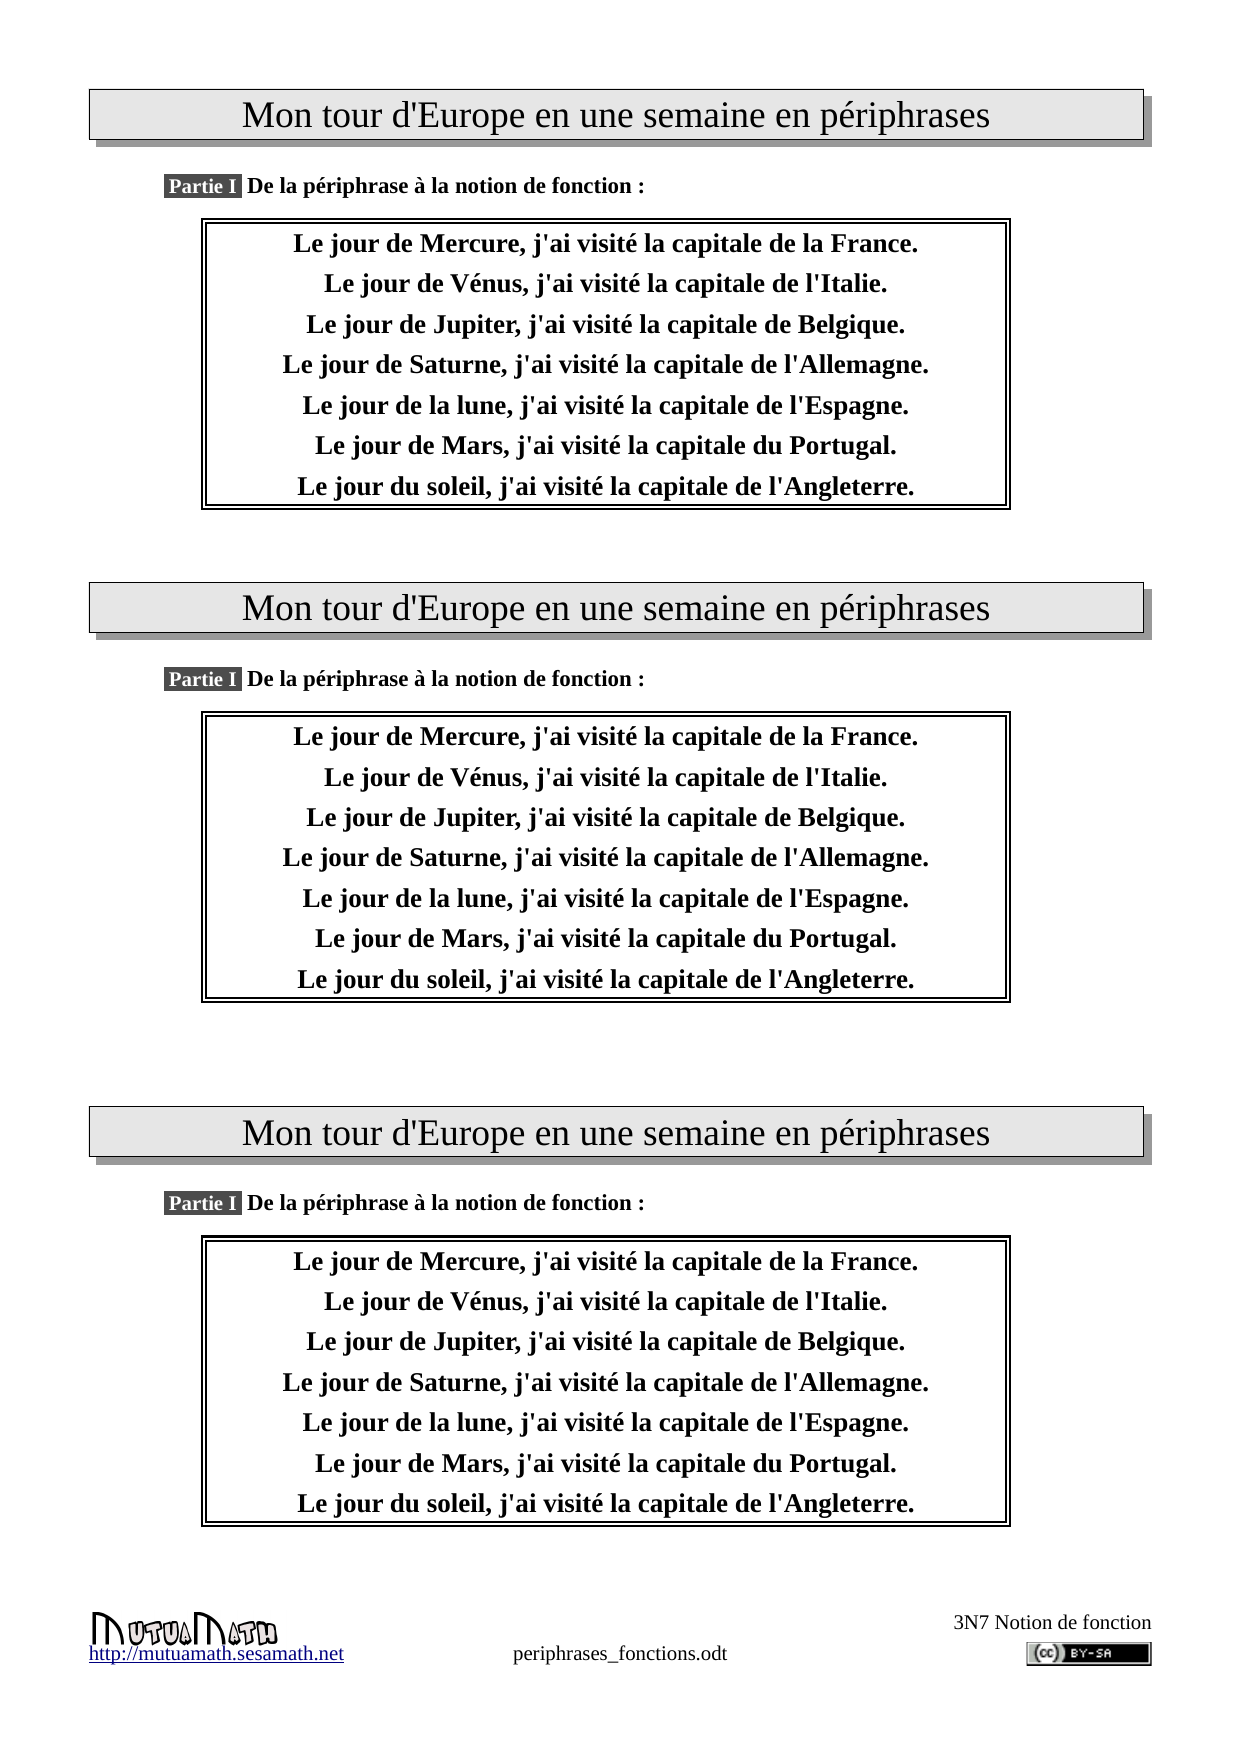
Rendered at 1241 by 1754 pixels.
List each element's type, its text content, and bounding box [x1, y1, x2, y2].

list De la périphrase à la notion de fonction : [163, 665, 1152, 691]
text Le jour de Mercure, j'ai visité la capitale de la France. [207, 717, 1005, 751]
text Le jour de Vénus, j'ai visité la capitale de l'Italie. [207, 1276, 1005, 1316]
text Le jour de Mars, j'ai visité la capitale du Portugal. [207, 420, 1005, 460]
picture [88, 1610, 287, 1654]
text Le jour du soleil, j'ai visité la capitale de l'Angleterre. [207, 1478, 1005, 1521]
text Mon tour d'Europe en une semaine en périphrases [90, 1107, 1143, 1156]
text Le jour de la lune, j'ai visité la capitale de l'Espagne. [207, 379, 1005, 420]
picture [1026, 1642, 1152, 1666]
text Le jour de Jupiter, j'ai visité la capitale de Belgique. [207, 792, 1005, 832]
text Le jour de la lune, j'ai visité la capitale de l'Espagne. [207, 873, 1005, 913]
text Le jour de Vénus, j'ai visité la capitale de l'Italie. [207, 258, 1005, 299]
text Le jour de la lune, j'ai visité la capitale de l'Espagne. [207, 1397, 1005, 1437]
text Le jour du soleil, j'ai visité la capitale de l'Angleterre. [207, 953, 1005, 997]
list De la périphrase à la notion de fonction : [163, 172, 1152, 198]
text Le jour de Mars, j'ai visité la capitale du Portugal. [207, 1437, 1005, 1478]
text Mon tour d'Europe en une semaine en périphrases [90, 90, 1143, 139]
list De la périphrase à la notion de fonction : [163, 1189, 1152, 1216]
text Le jour de Mars, j'ai visité la capitale du Portugal. [207, 913, 1005, 953]
text Le jour de Jupiter, j'ai visité la capitale de Belgique. [207, 1316, 1005, 1357]
text Le jour du soleil, j'ai visité la capitale de l'Angleterre. [207, 460, 1005, 504]
text Le jour de Saturne, j'ai visité la capitale de l'Allemagne. [207, 339, 1005, 379]
text Le jour de Jupiter, j'ai visité la capitale de Belgique. [207, 299, 1005, 339]
text Le jour de Saturne, j'ai visité la capitale de l'Allemagne. [207, 832, 1005, 873]
text Le jour de Saturne, j'ai visité la capitale de l'Allemagne. [207, 1357, 1005, 1397]
text Le jour de Mercure, j'ai visité la capitale de la France. [207, 224, 1005, 258]
text Le jour de Vénus, j'ai visité la capitale de l'Italie. [207, 751, 1005, 792]
text Le jour de Mercure, j'ai visité la capitale de la France. [207, 1242, 1005, 1276]
text Mon tour d'Europe en une semaine en périphrases [90, 583, 1143, 632]
